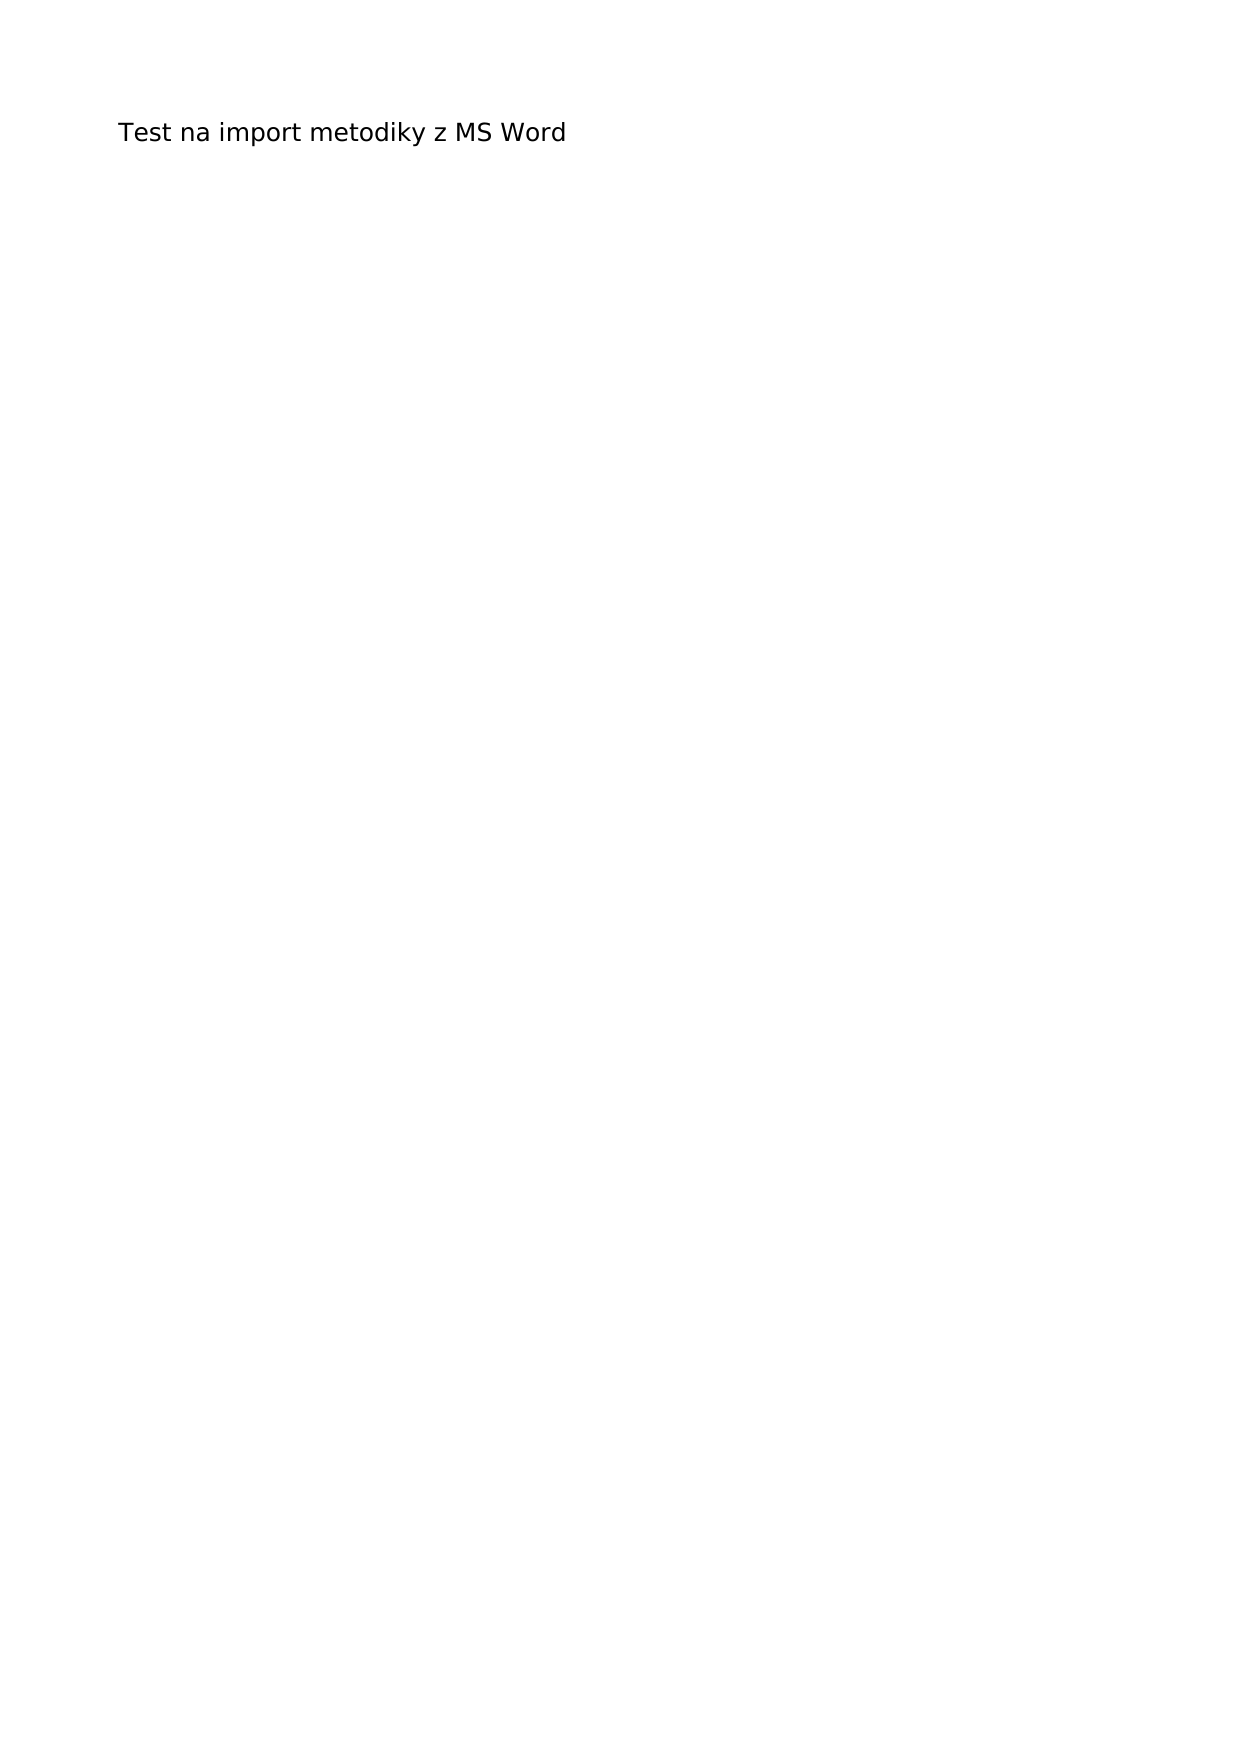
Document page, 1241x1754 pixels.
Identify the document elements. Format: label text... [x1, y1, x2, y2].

text Test na import metodiky z MS Word [118, 118, 1122, 147]
